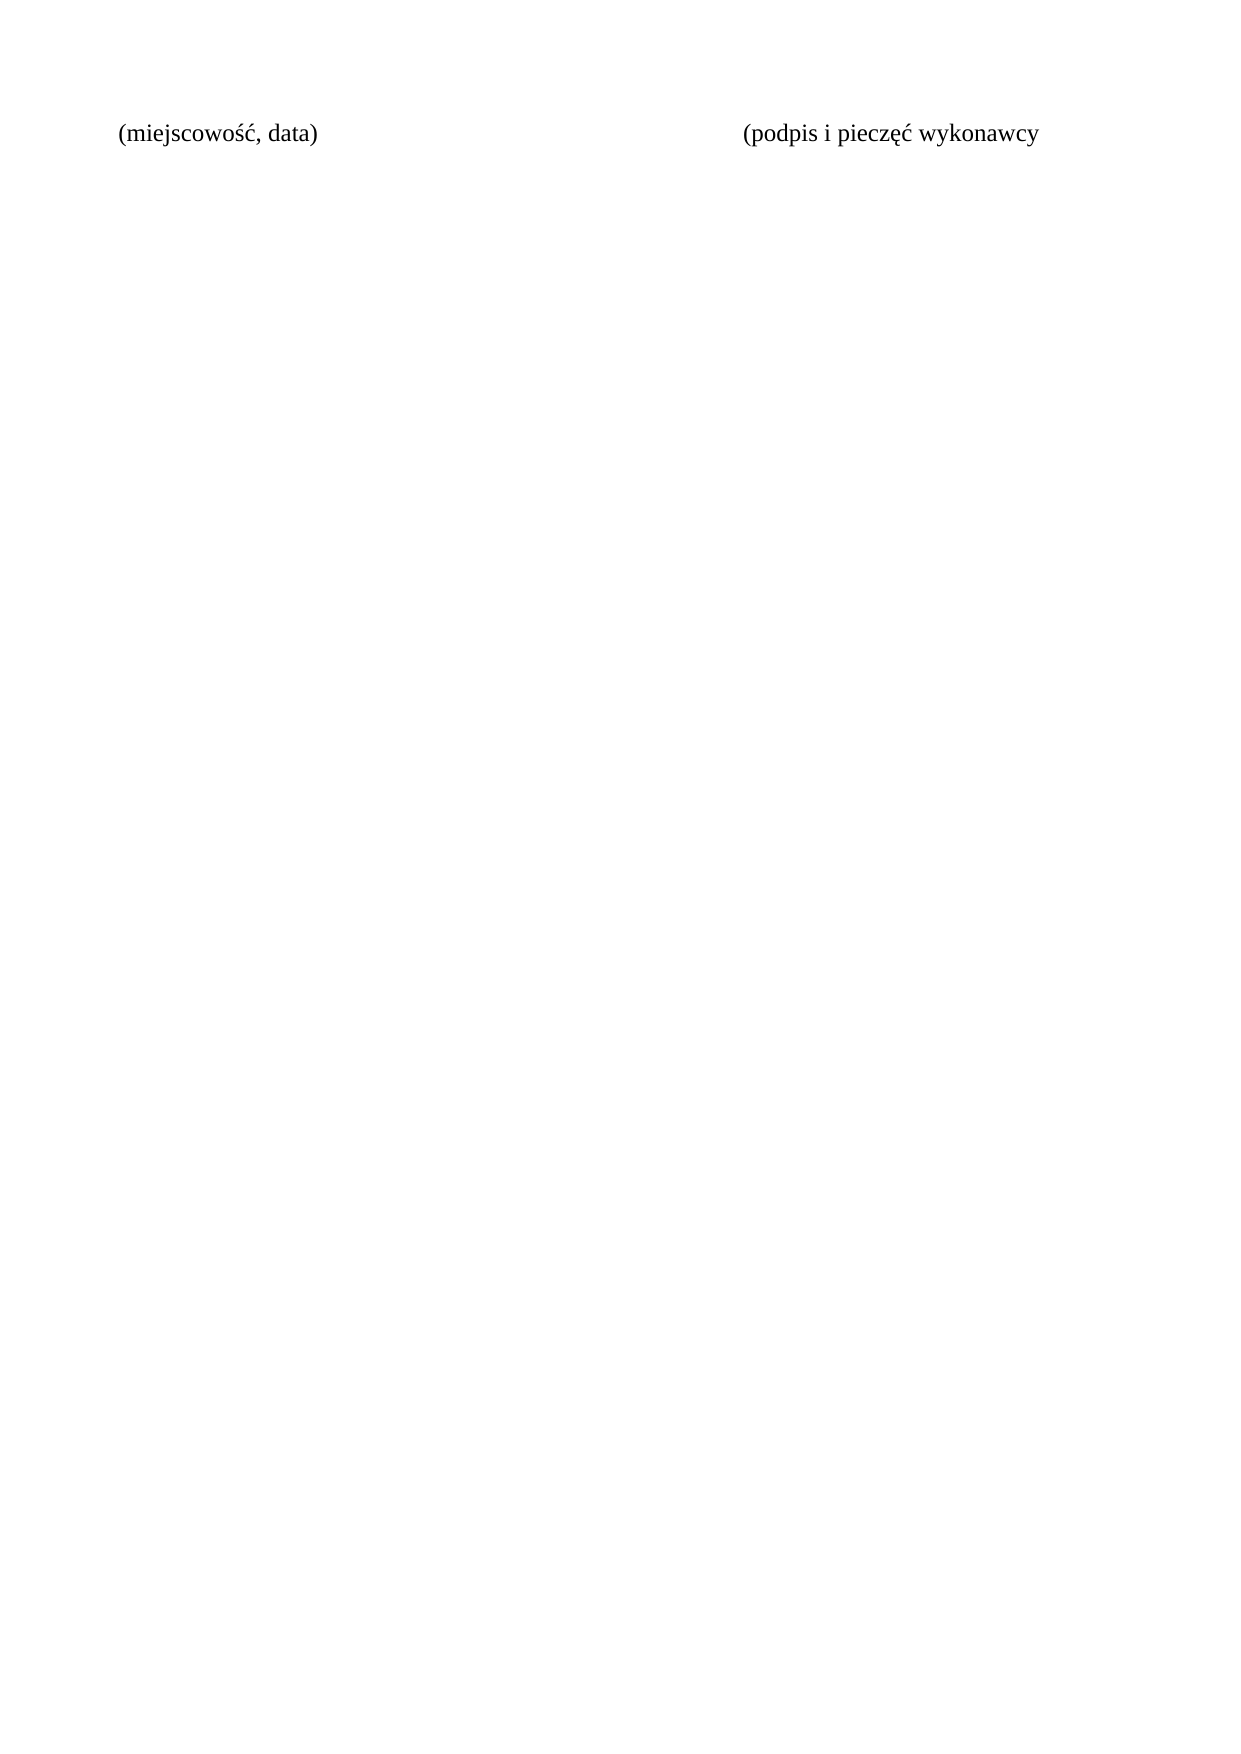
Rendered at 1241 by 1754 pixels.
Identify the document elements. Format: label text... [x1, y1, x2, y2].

text (miejscowość, data) (podpis i pieczęć wykonawcy [118, 118, 1122, 147]
